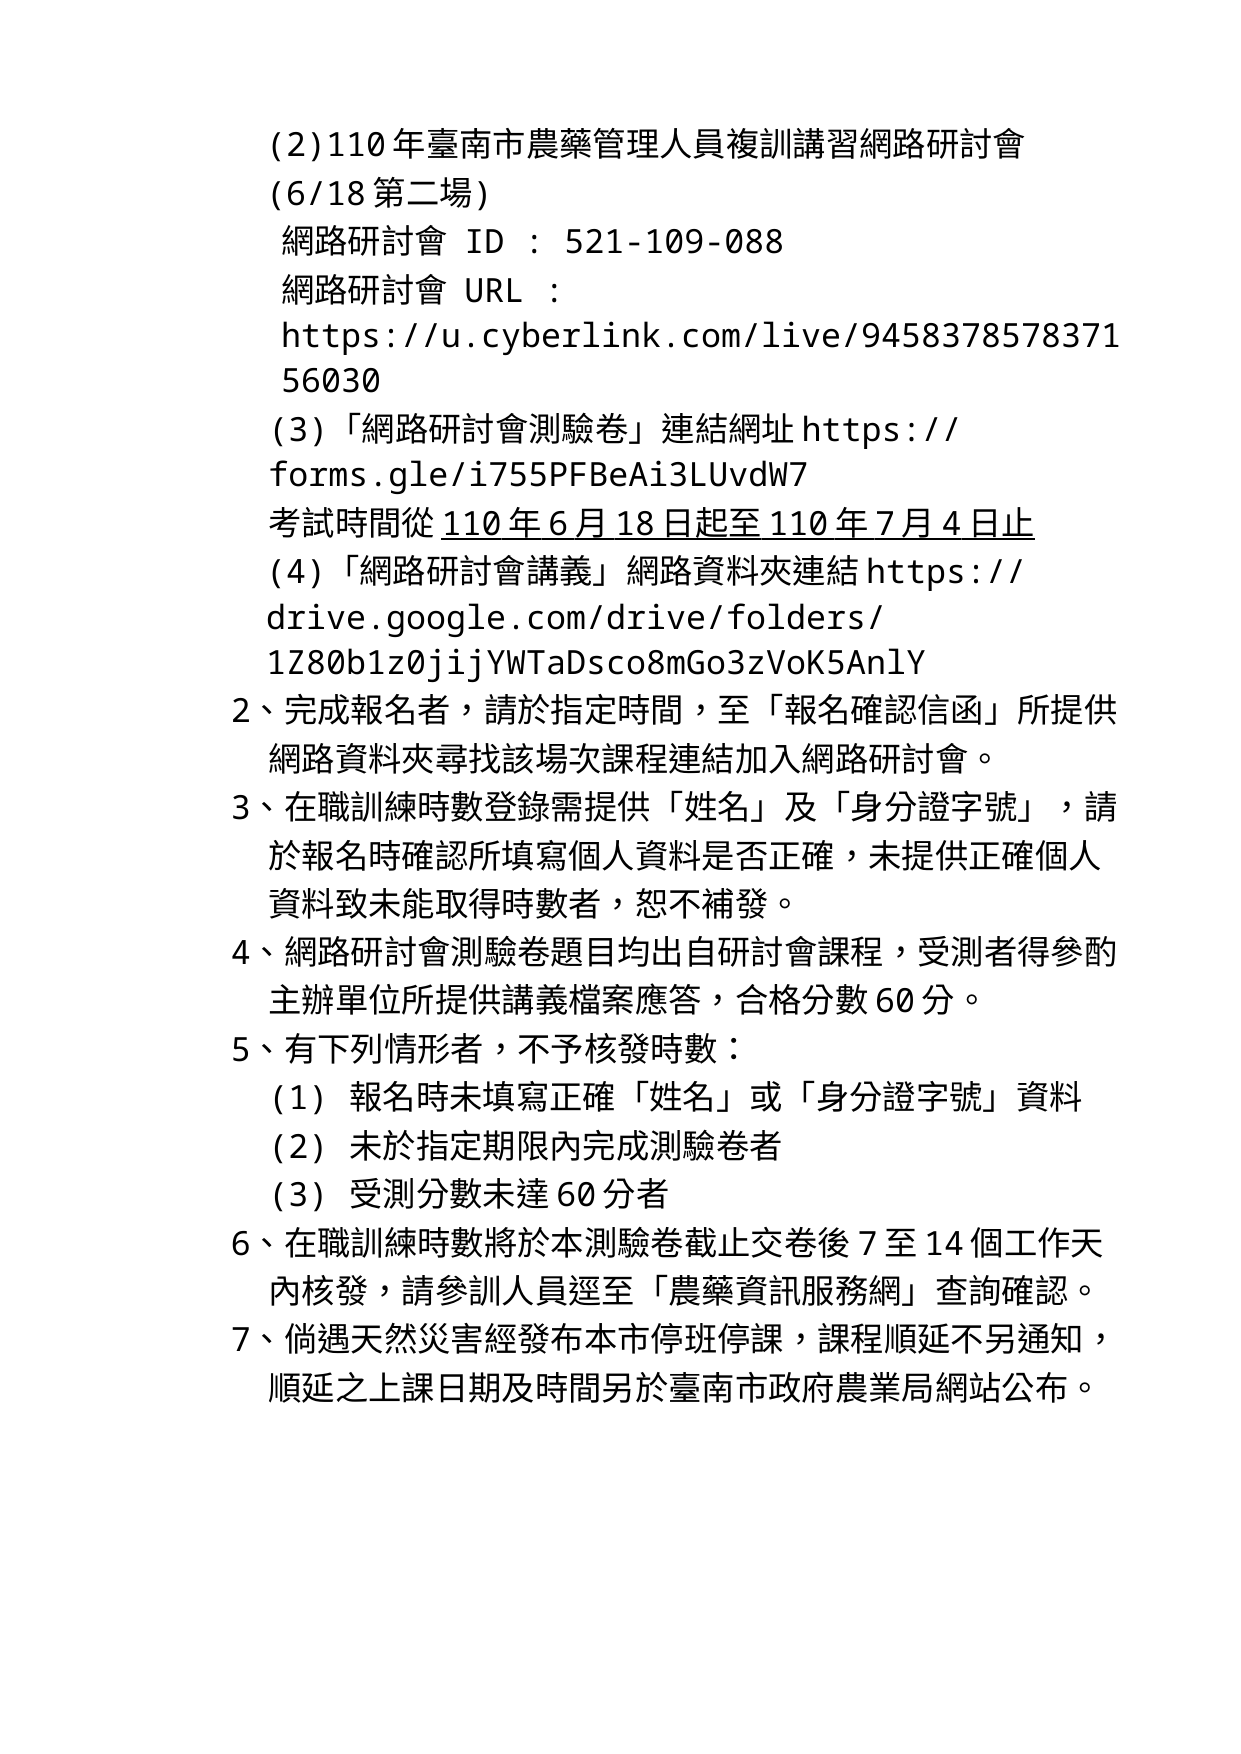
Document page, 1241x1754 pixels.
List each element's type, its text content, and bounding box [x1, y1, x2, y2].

list 受測分數未達60分者 [268, 1168, 1122, 1216]
list 有下列情形者，不予核發時數： [231, 1023, 1122, 1071]
text (2)110年臺南市農藥管理人員複訓講習網路研討會(6/18第二場) [266, 118, 1122, 215]
list 報名時未填寫正確「姓名」或「身分證字號」資料 [268, 1071, 1122, 1119]
text 網路研討會 ID : 521-109-088 [281, 215, 1122, 263]
text (3)「網路研討會測驗卷」連結網址https://forms.gle/i755PFBeAi3LUvdW7 [268, 403, 1122, 497]
list 倘遇天然災害經發布本市停班停課，課程順延不另通知，順延之上課日期及時間另於臺南市政府農業局網站公布。 [231, 1313, 1122, 1410]
list 網路研討會測驗卷題目均出自研討會課程，受測者得參酌主辦單位所提供講義檔案應答，合格分數60分。 [231, 926, 1122, 1023]
list 在職訓練時數登錄需提供「姓名」及「身分證字號」，請於報名時確認所填寫個人資料是否正確，未提供正確個人資料致未能取得時數者，恕不補發。 [231, 781, 1122, 926]
list 在職訓練時數將於本測驗卷截止交卷後7至14個工作天內核發，請參訓人員逕至「農藥資訊服務網」查詢確認。 [231, 1216, 1122, 1313]
list 完成報名者，請於指定時間，至「報名確認信函」所提供網路資料夾尋找該場次課程連結加入網路研討會。 [231, 684, 1122, 781]
text (4)「網路研討會講義」網路資料夾連結https://drive.google.com/drive/folders/1Z80b1z0jijYWTaDsco8mGo3zVoK5AnlY [266, 545, 1122, 684]
list 未於指定期限內完成測驗卷者 [268, 1119, 1122, 1168]
text 考試時間從110年6月18日起至110年7月4日止 [268, 497, 1122, 545]
text 網路研討會 URL : https://u.cyberlink.com/live/945837857837156030 [281, 263, 1122, 403]
